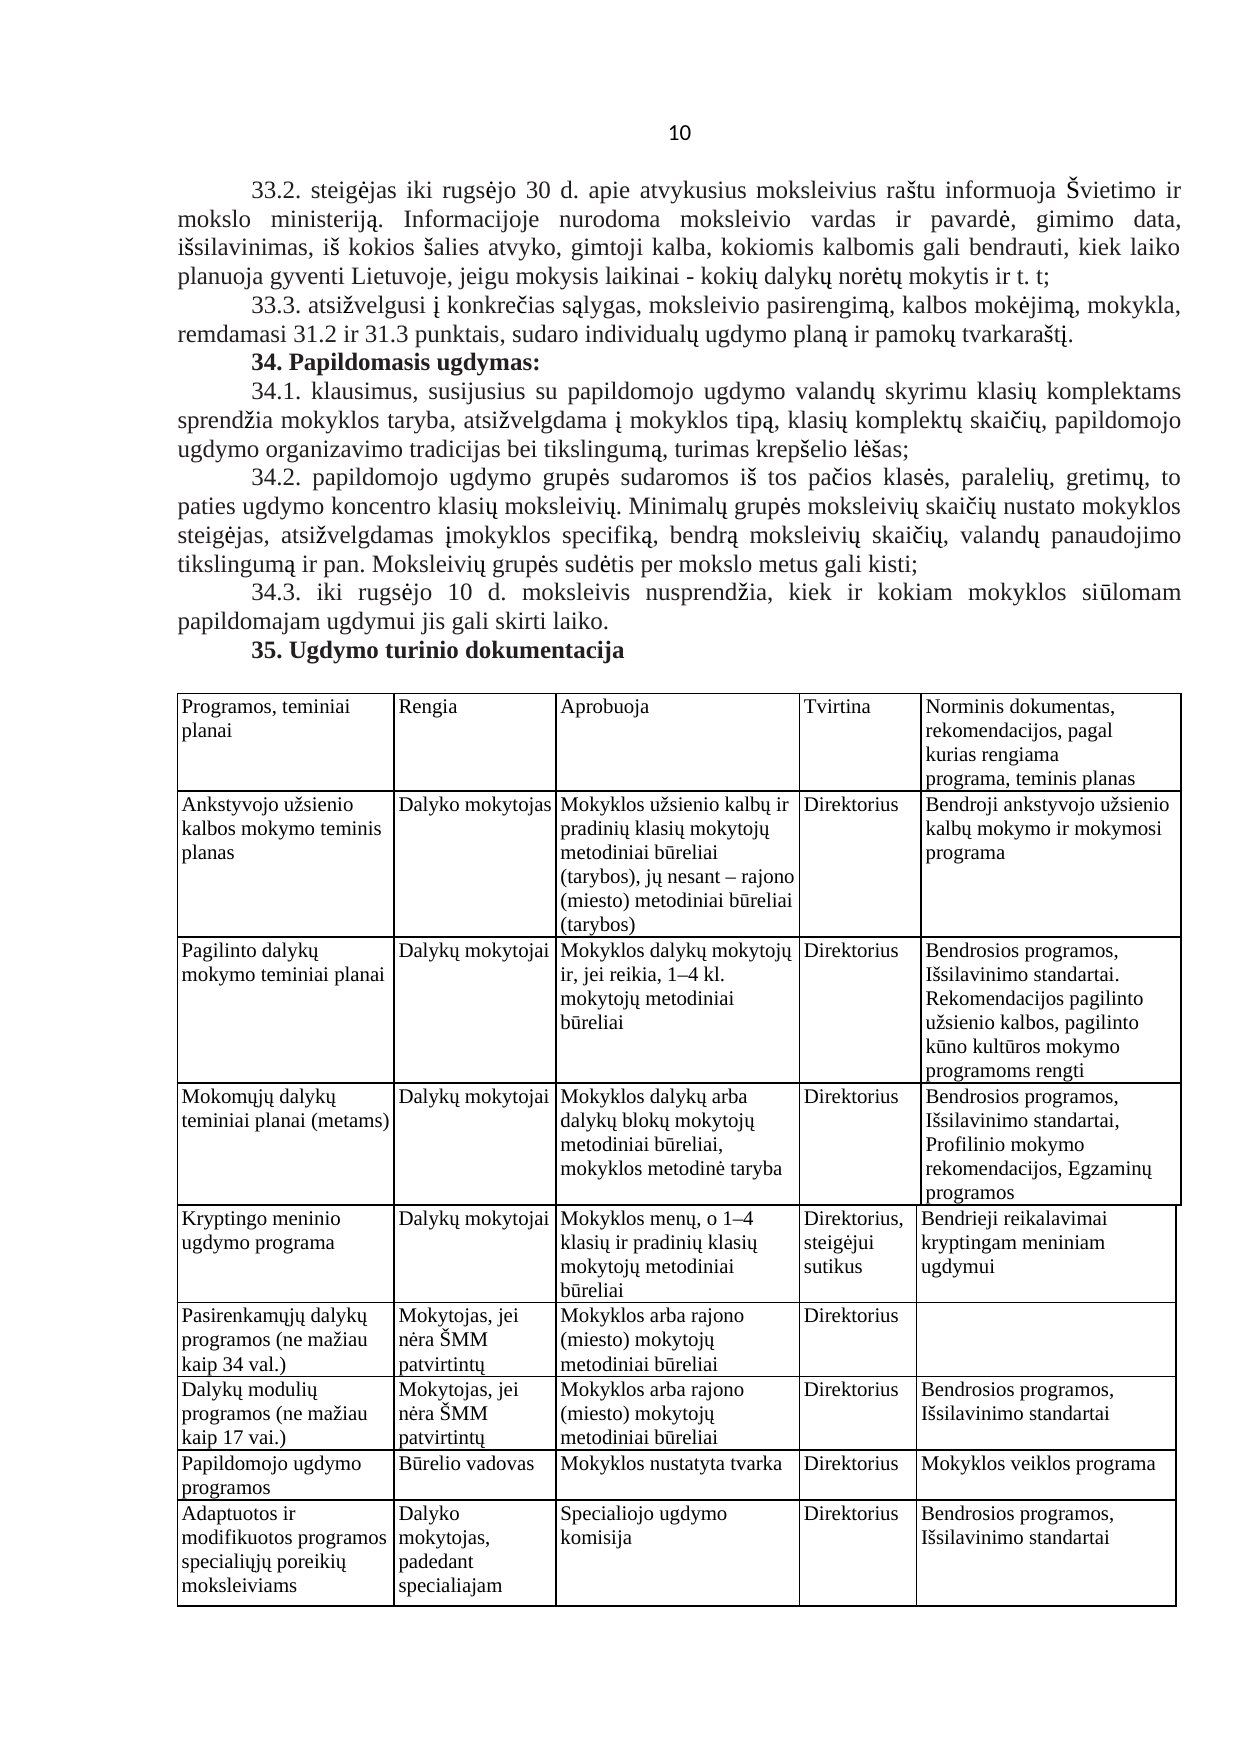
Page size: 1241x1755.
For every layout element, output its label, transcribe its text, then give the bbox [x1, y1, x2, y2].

text 33.3. atsižvelgusi į konkrečias sąlygas, moksleivio pasirengimą, kalbos mokėjimą, mokykla, remdamasi 31.2 ir 31.3 punktais, sudaro individualų ugdymo planą ir pamokų tvarkaraštį. [177, 290, 1181, 347]
table_cell [917, 1303, 1175, 1376]
table_cell Direktorius [800, 1501, 916, 1605]
table_cell Direktorius [800, 1451, 916, 1499]
table_cell Mokyklos dalykų arba dalykų blokų mokytojų metodiniai būreliai, mokyklos metodinė taryba [557, 1084, 799, 1204]
table_cell [1177, 1234, 1181, 1302]
table_header Rengia [395, 694, 555, 790]
table_cell Direktorius [800, 792, 920, 936]
table_cell Direktorius [800, 1303, 916, 1376]
table_cell Direktorius [800, 1377, 916, 1449]
table_cell Ankstyvojo užsienio kalbos mokymo teminis planas [178, 792, 393, 936]
table_cell Mokyklos veiklos programa [917, 1451, 1175, 1499]
table_cell Bendrieji reikalavimai kryptingam meniniam ugdymui [917, 1206, 1175, 1302]
table_cell Direktorius, steigėjui sutikus [800, 1206, 916, 1302]
table_cell [1177, 1327, 1181, 1376]
table_cell Būrelio vadovas [395, 1451, 555, 1499]
text 34. Papildomasis ugdymas: [177, 347, 1181, 376]
table_cell Dalykų mokytojai [395, 1084, 555, 1204]
text 33.2. steigėjas iki rugsėjo 30 d. apie atvykusius moksleivius raštu informuoja Švietimo ir mokslo ministeriją. Informacijoje nurodoma moksleivio vardas ir pavardė, gimimo data, išsilavinimas, iš kokios šalies atvyko, gimtoji kalba, kokiomis kalbomis gali bendrauti, kiek laiko planuoja gyventi Lietuvoje, jeigu mokysis laikinai - kokių dalykų norėtų mokytis ir t. t; [177, 175, 1181, 290]
table_cell [1177, 1529, 1181, 1605]
text 35. Ugdymo turinio dokumentacija [177, 635, 1181, 664]
table_cell Adaptuotos ir modifikuotos programos specialiųjų poreikių moksleiviams [178, 1501, 393, 1605]
table_cell Direktorius [800, 1084, 920, 1204]
text 34.1. klausimus, susijusius su papildomojo ugdymo valandų skyrimu klasių komplektams sprendžia mokyklos taryba, atsižvelgdama į mokyklos tipą, klasių komplektų skaičių, papildomojo ugdymo organizavimo tradicijas bei tikslingumą, turimas krepšelio lėšas; [177, 376, 1181, 462]
table_cell Bendrosios programos, Išsilavinimo standartai [917, 1377, 1175, 1449]
table_cell [1177, 1479, 1181, 1499]
table_cell [1177, 1406, 1181, 1449]
table_header Aprobuoja [557, 694, 799, 790]
table_cell Pagilinto dalykų mokymo teminiai planai [178, 938, 393, 1082]
table_cell Mokyklos nustatyta tvarka [557, 1451, 799, 1499]
table_cell Dalykų mokytojai [395, 938, 555, 1082]
table_cell Dalyko mokytojas [395, 792, 555, 936]
table_cell Dalyko mokytojas, padedant specialiajam pedagogui, logopedui [395, 1501, 555, 1605]
table_cell Mokomųjų dalykų teminiai planai (metams) [178, 1084, 393, 1204]
table_cell Dalykų mokytojai [395, 1206, 555, 1302]
table_cell Bendroji ankstyvojo užsienio kalbų mokymo ir mokymosi programa [922, 792, 1180, 936]
text 34.3. iki rugsėjo 10 d. moksleivis nusprendžia, kiek ir kokiam mokyklos siūlomam papildomajam ugdymui jis gali skirti laiko. [177, 577, 1181, 635]
table_cell Direktorius [800, 938, 920, 1082]
text 34.2. papildomojo ugdymo grupės sudaromos iš tos pačios klasės, paralelių, gretimų, to paties ugdymo koncentro klasių moksleivių. Minimalų grupės moksleivių skaičių nustato mokyklos steigėjas, atsižvelgdamas įmokyklos specifiką, bendrą moksleivių skaičių, valandų panaudojimo tikslingumą ir pan. Moksleivių grupės sudėtis per mokslo metus gali kisti; [177, 462, 1181, 577]
table_cell Mokyklos dalykų mokytojų ir, jei reikia, 1–4 kl. mokytojų metodiniai būreliai [557, 938, 799, 1082]
table_cell Specialiojo ugdymo komisija [557, 1501, 799, 1605]
table_header Programos, teminiai planai [178, 694, 393, 790]
table_cell Bendrosios programos, Išsilavinimo standartai [917, 1501, 1175, 1605]
table_cell Kryptingo meninio ugdymo programa [178, 1206, 393, 1302]
table_header Tvirtina [800, 694, 920, 790]
